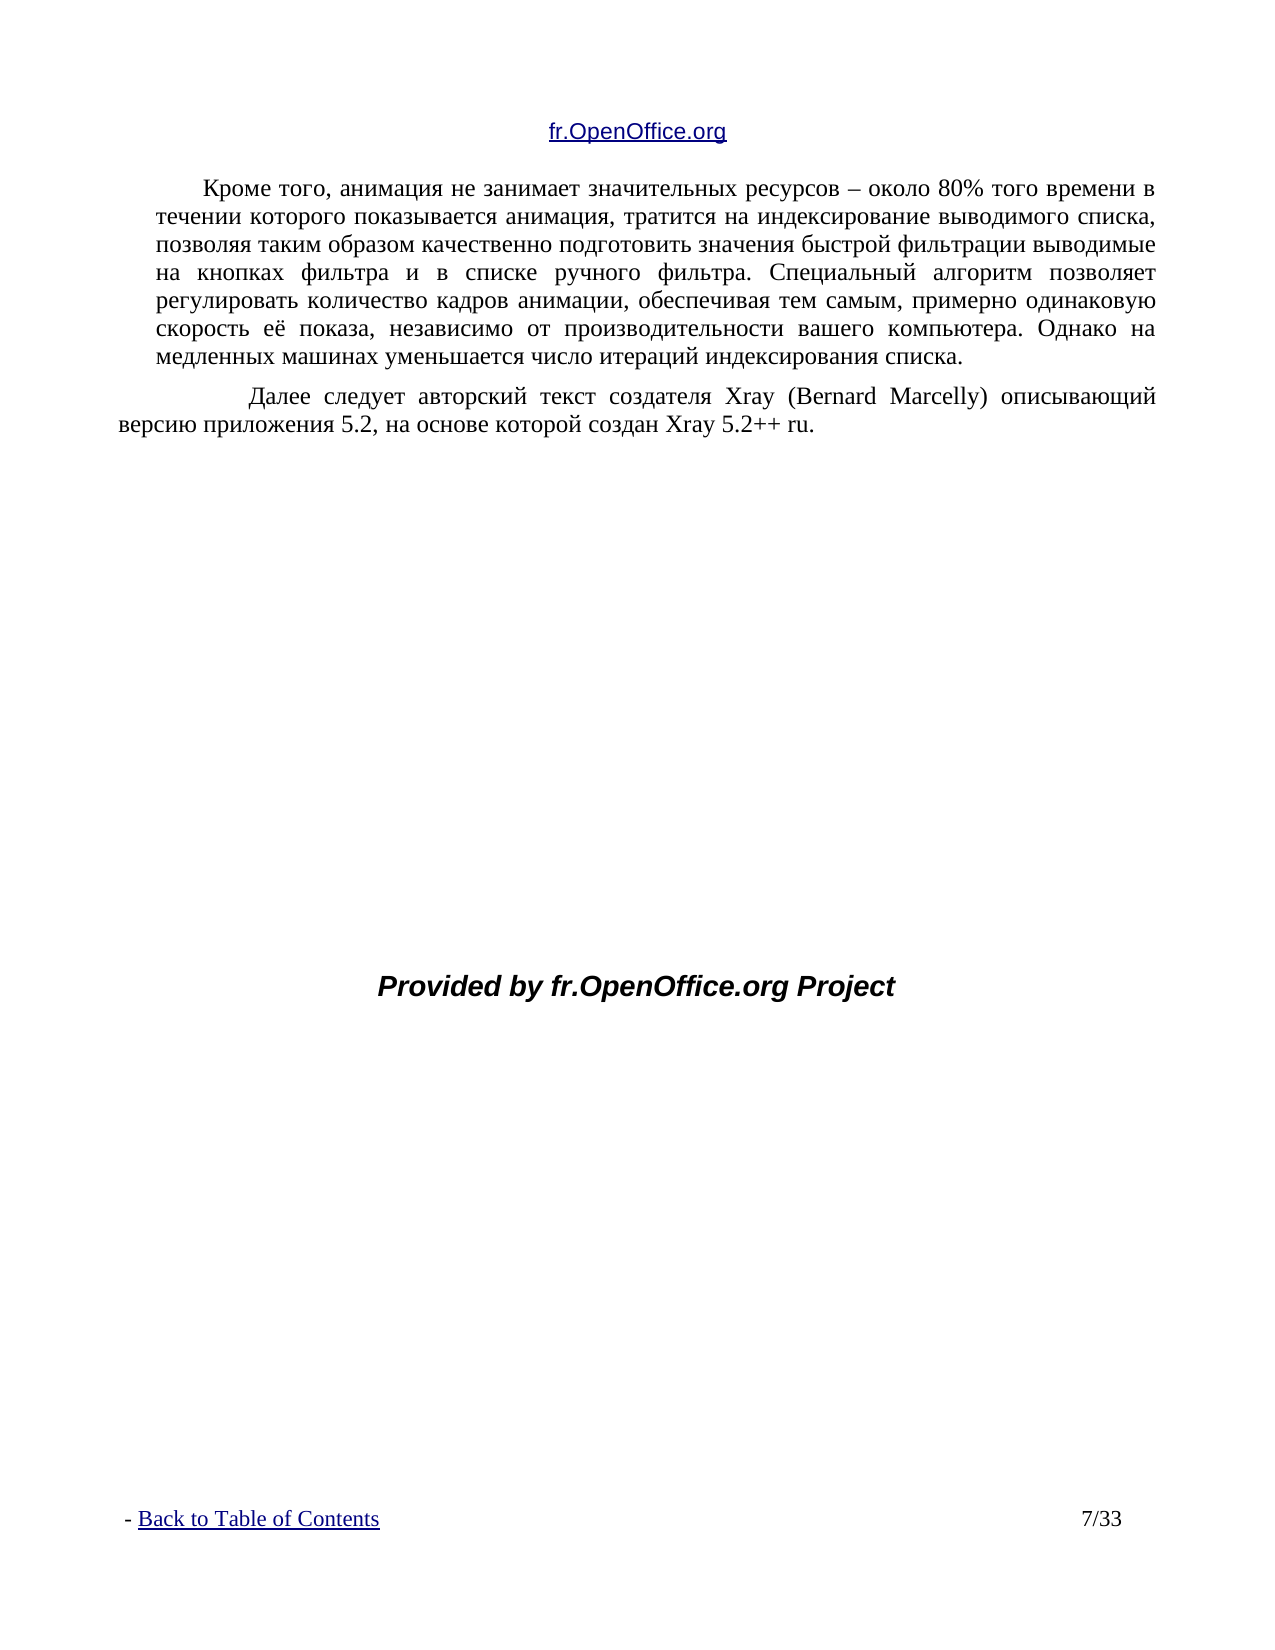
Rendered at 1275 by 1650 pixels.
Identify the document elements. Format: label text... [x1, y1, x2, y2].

text Далее следует авторский текст создателя Xray (Bernard Marcelly) описывающий версию приложения 5.2, на основе которой создан Xray 5.2++ ru. [118, 382, 1157, 438]
list Кроме того, анимация не занимает значительных ресурсов – около 80% того времени в течении которого показывается анимация, тратится на индексирование выводимого списка, позволяя таким образом качественно подготовить значения быстрой фильтрации выводимые на кнопках фильтра и в списке ручного фильтра. Специальный алгоритм позволяет регулировать количество кадров анимации, обеспечивая тем самым, примерно одинаковую скорость её показа, независимо от производительности вашего компьютера. Однако на медленных машинах уменьшается число итераций индексирования списка. [118, 174, 1157, 370]
text Provided by fr.OpenOffice.org Project [118, 970, 1157, 1002]
